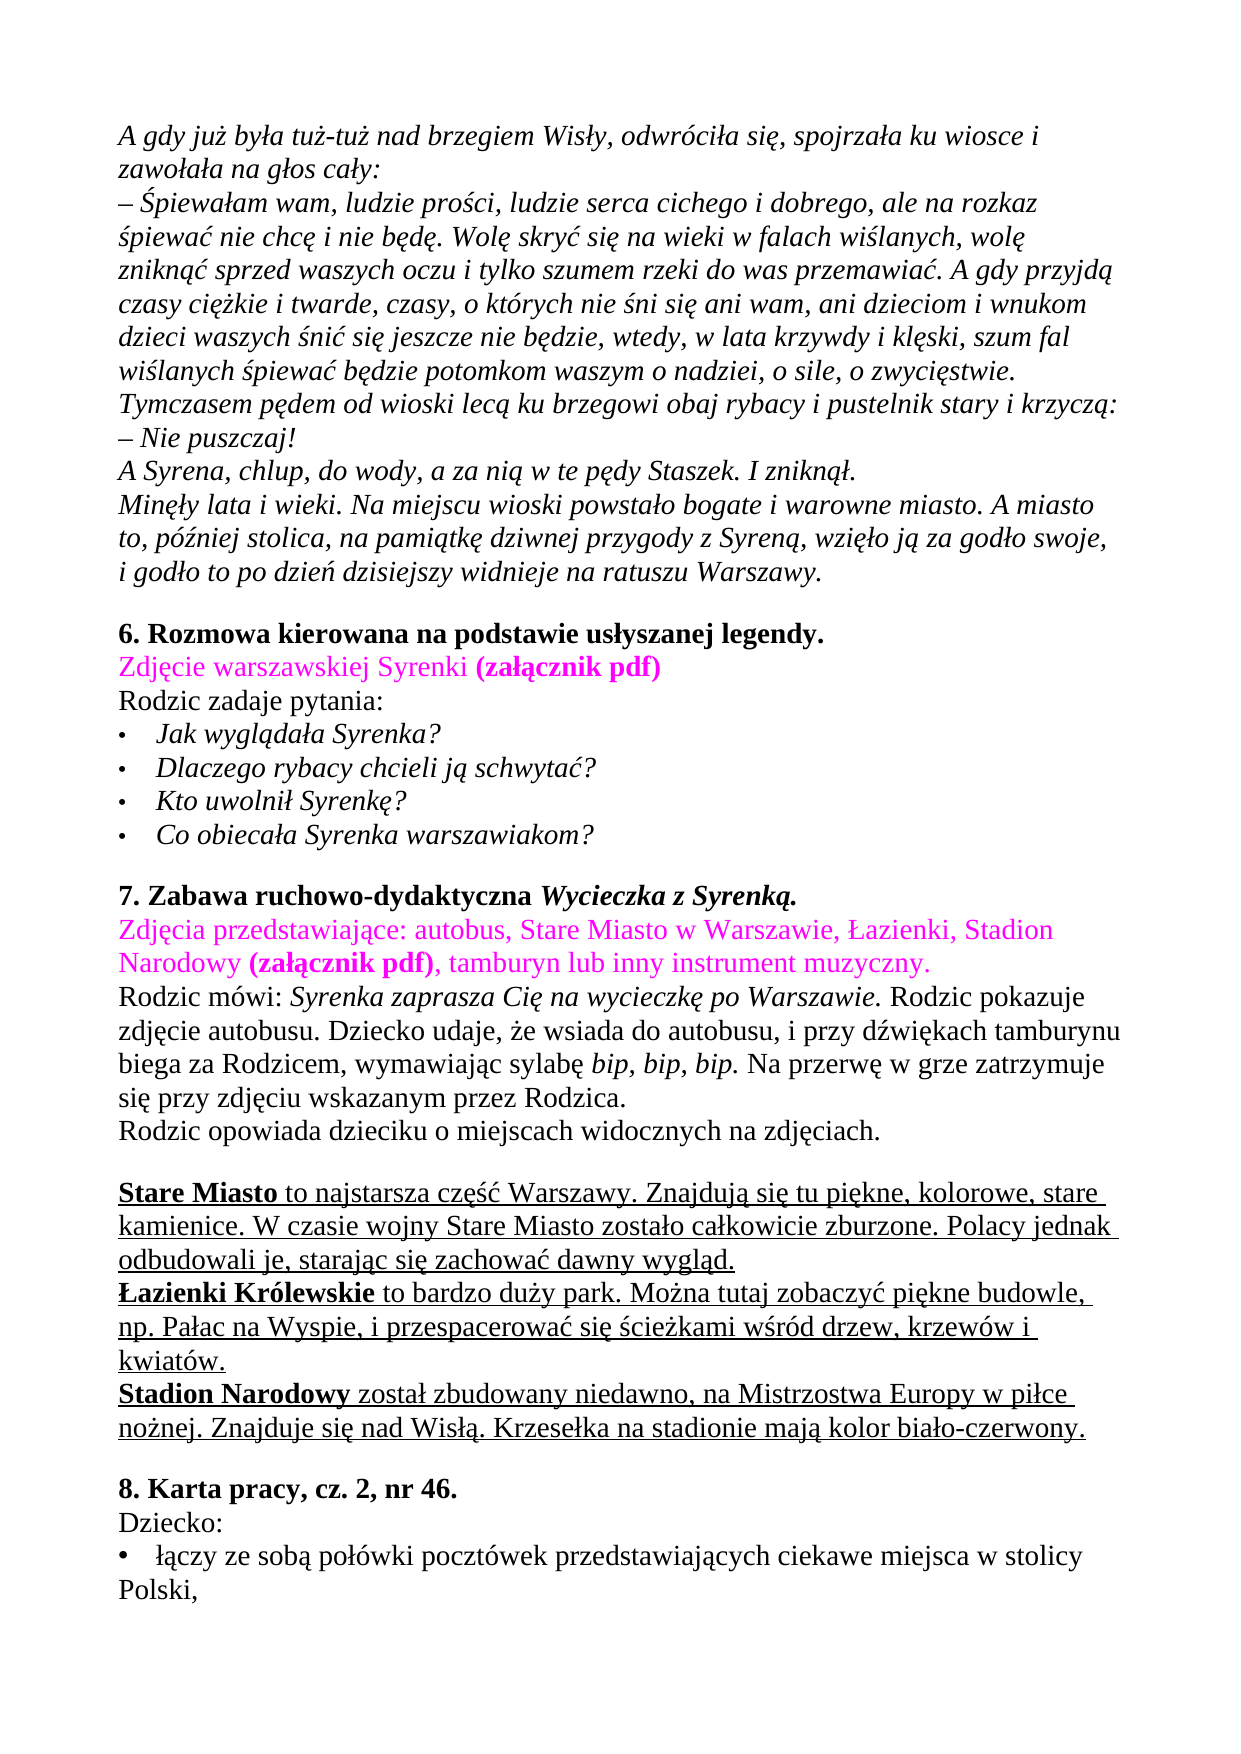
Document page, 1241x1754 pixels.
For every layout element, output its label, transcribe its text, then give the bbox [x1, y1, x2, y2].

text Łazienki Królewskie to bardzo duży park. Można tutaj zobaczyć piękne budowle, np. Pałac na Wyspie, i przespacerować się ścieżkami wśród drzew, krzewów i kwiatów. [118, 1276, 1122, 1376]
text Tymczasem pędem od wioski lecą ku brzegowi obaj rybacy i pustelnik stary i krzyczą: [118, 386, 1122, 420]
text – Nie puszczaj! [118, 420, 1122, 453]
text A Syrena, chlup, do wody, a za nią w te pędy Staszek. I zniknął. [118, 453, 1122, 487]
list Jak wyglądała Syrenka? [81, 716, 1122, 750]
text Rodzic opowiada dzieciku o miejscach widocznych na zdjęciach. [118, 1113, 1122, 1147]
text – Śpiewałam wam, ludzie prości, ludzie serca cichego i dobrego, ale na rozkaz śpiewać nie chcę i nie będę. Wolę skryć się na wieki w falach wiślanych, wolę zniknąć sprzed waszych oczu i tylko szumem rzeki do was przemawiać. A gdy przyjdą czasy ciężkie i twarde, czasy, o których nie śni się ani wam, ani dzieciom i wnukom dzieci waszych śnić się jeszcze nie będzie, wtedy, w lata krzywdy i klęski, szum fal wiślanych śpiewać będzie potomkom waszym o nadziei, o sile, o zwycięstwie. [118, 185, 1122, 386]
list Dlaczego rybacy chcieli ją schwytać? [81, 750, 1122, 783]
text 7. Zabawa ruchowo-dydaktyczna Wycieczka z Syrenką. [118, 878, 1122, 912]
text A gdy już była tuż-tuż nad brzegiem Wisły, odwróciła się, spojrzała ku wiosce i zawołała na głos cały: [118, 118, 1122, 185]
text Rodzic mówi: Syrenka zaprasza Cię na wycieczkę po Warszawie. Rodzic pokazuje zdjęcie autobusu. Dziecko udaje, że wsiada do autobusu, i przy dźwiękach tamburynu biega za Rodzicem, wymawiając sylabę bip, bip, bip. Na przerwę w grze zatrzymuje się przy zdjęciu wskazanym przez Rodzica. [118, 979, 1122, 1113]
text Zdjęcie warszawskiej Syrenki (załącznik pdf) [118, 649, 1122, 683]
text 8. Karta pracy, cz. 2, nr 46. [118, 1471, 1122, 1505]
text Minęły lata i wieki. Na miejscu wioski powstało bogate i warowne miasto. A miasto to, później stolica, na pamiątkę dziwnej przygody z Syreną, wzięło ją za godło swoje, i godło to po dzień dzisiejszy widnieje na ratuszu Warszawy. [118, 487, 1122, 588]
text Dziecko: [118, 1505, 1122, 1538]
list Co obiecała Syrenka warszawiakom? [81, 817, 1122, 851]
text Stadion Narodowy został zbudowany niedawno, na Mistrzostwa Europy w piłce nożnej. Znajduje się nad Wisłą. Krzesełka na stadionie mają kolor biało-czerwony. [118, 1376, 1122, 1443]
text Zdjęcia przedstawiające: autobus, Stare Miasto w Warszawie, Łazienki, Stadion Narodowy (załącznik pdf), tamburyn lub inny instrument muzyczny. [118, 912, 1122, 979]
list Kto uwolnił Syrenkę? [81, 783, 1122, 817]
text Stare Miasto to najstarsza część Warszawy. Znajdują się tu piękne, kolorowe, stare kamienice. W czasie wojny Stare Miasto zostało całkowicie zburzone. Polacy jednak odbudowali je, starając się zachować dawny wygląd. [118, 1175, 1122, 1276]
list łączy ze sobą połówki pocztówek przedstawiających ciekawe miejsca w stolicy Polski, [81, 1538, 1122, 1606]
text Rodzic zadaje pytania: [118, 683, 1122, 716]
text 6. Rozmowa kierowana na podstawie usłyszanej legendy. [118, 616, 1122, 649]
